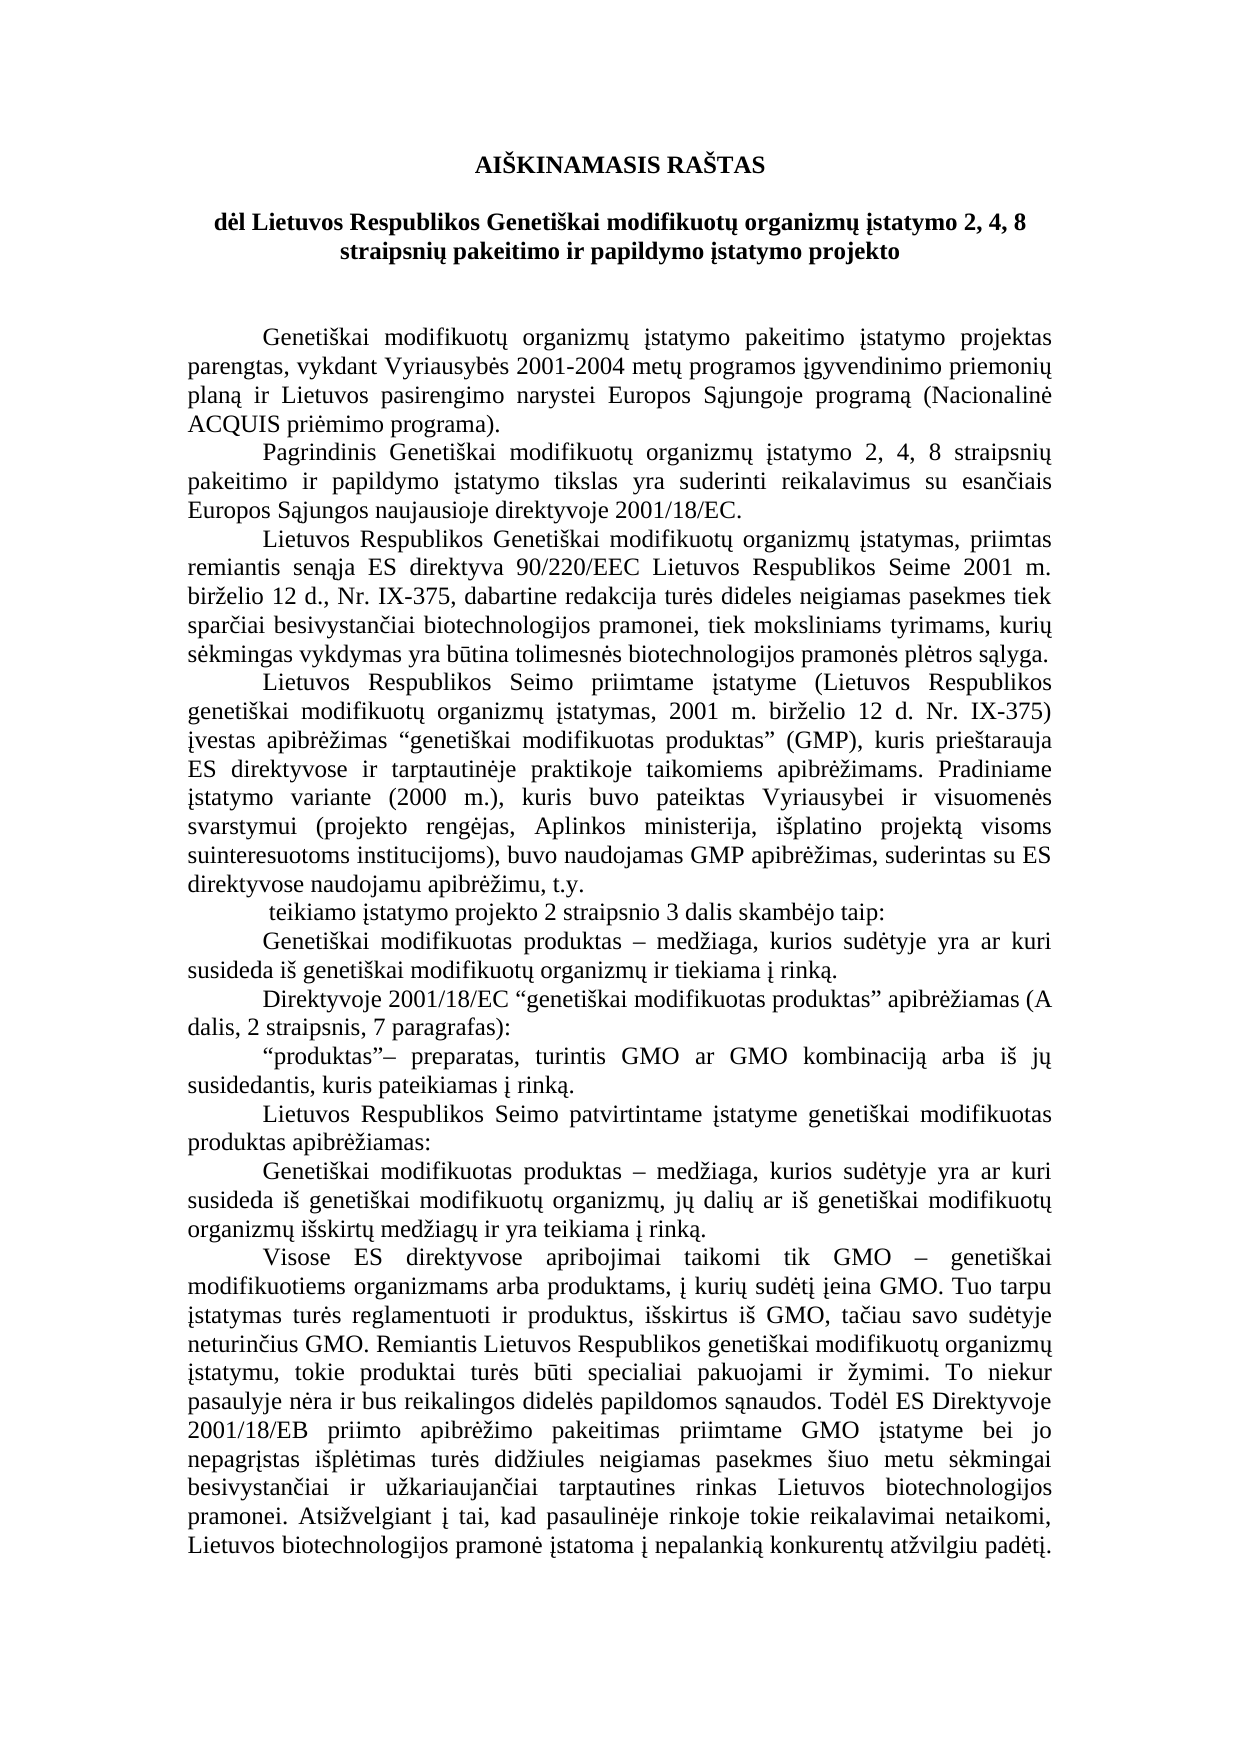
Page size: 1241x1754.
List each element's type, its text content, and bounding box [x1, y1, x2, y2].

text Visose ES direktyvose apribojimai taikomi tik GMO – genetiškai modifikuotiems organizmams arba produktams, į kurių sudėtį įeina GMO. Tuo tarpu įstatymas turės reglamentuoti ir produktus, išskirtus iš GMO, tačiau savo sudėtyje neturinčius GMO. Remiantis Lietuvos Respublikos genetiškai modifikuotų organizmų įstatymu, tokie produktai turės būti specialiai pakuojami ir žymimi. To niekur pasaulyje nėra ir bus reikalingos didelės papildomos sąnaudos. Todėl ES Direktyvoje 2001/18/EB priimto apibrėžimo pakeitimas priimtame GMO įstatyme bei jo nepagrįstas išplėtimas turės didžiules neigiamas pasekmes šiuo metu sėkmingai besivystančiai ir užkariaujančiai tarptautines rinkas Lietuvos biotechnologijos pramonei. Atsižvelgiant į tai, kad pasaulinėje rinkoje tokie reikalavimai netaikomi, Lietuvos biotechnologijos pramonė įstatoma į nepalankią konkurentų atžvilgiu padėtį. [187, 1242, 1053, 1559]
text Genetiškai modifikuotas produktas – medžiaga, kurios sudėtyje yra ar kuri susideda iš genetiškai modifikuotų organizmų, jų dalių ar iš genetiškai modifikuotų organizmų išskirtų medžiagų ir yra teikiama į rinką. [187, 1156, 1053, 1242]
text Genetiškai modifikuotas produktas – medžiaga, kurios sudėtyje yra ar kuri susideda iš genetiškai modifikuotų organizmų ir tiekiama į rinką. [187, 926, 1053, 984]
text Lietuvos Respublikos Genetiškai modifikuotų organizmų įstatymas, priimtas remiantis senąja ES direktyva 90/220/EEC Lietuvos Respublikos Seime 2001 m. birželio 12 d., Nr. IX-375, dabartine redakcija turės dideles neigiamas pasekmes tiek sparčiai besivystančiai biotechnologijos pramonei, tiek moksliniams tyrimams, kurių sėkmingas vykdymas yra būtina tolimesnės biotechnologijos pramonės plėtros sąlyga. [187, 524, 1053, 667]
text Genetiškai modifikuotų organizmų įstatymo pakeitimo įstatymo projektas parengtas, vykdant Vyriausybės 2001-2004 metų programos įgyvendinimo priemonių planą ir Lietuvos pasirengimo narystei Europos Sąjungoje programą (Nacionalinė ACQUIS priėmimo programa). [187, 322, 1053, 437]
text Lietuvos Respublikos Seimo priimtame įstatyme (Lietuvos Respublikos genetiškai modifikuotų organizmų įstatymas, 2001 m. birželio 12 d. Nr. IX-375) įvestas apibrėžimas “genetiškai modifikuotas produktas” (GMP), kuris prieštarauja ES direktyvose ir tarptautinėje praktikoje taikomiems apibrėžimams. Pradiniame įstatymo variante (2000 m.), kuris buvo pateiktas Vyriausybei ir visuomenės svarstymui (projekto rengėjas, Aplinkos ministerija, išplatino projektą visoms suinteresuotoms institucijoms), buvo naudojamas GMP apibrėžimas, suderintas su ES direktyvose naudojamu apibrėžimu, t.y. [187, 667, 1053, 897]
title AIŠKINAMASIS RAŠTAS [187, 150, 1053, 179]
subtitle dėl Lietuvos Respublikos Genetiškai modifikuotų organizmų įstatymo 2, 4, 8 straipsnių pakeitimo ir papildymo įstatymo projekto [187, 207, 1053, 265]
text Direktyvoje 2001/18/EC “genetiškai modifikuotas produktas” apibrėžiamas (A dalis, 2 straipsnis, 7 paragrafas): [187, 984, 1053, 1041]
text Pagrindinis Genetiškai modifikuotų organizmų įstatymo 2, 4, 8 straipsnių pakeitimo ir papildymo įstatymo tikslas yra suderinti reikalavimus su esančiais Europos Sąjungos naujausioje direktyvoje 2001/18/EC. [187, 437, 1053, 524]
text Lietuvos Respublikos Seimo patvirtintame įstatyme genetiškai modifikuotas produktas apibrėžiamas: [187, 1099, 1053, 1156]
text teikiamo įstatymo projekto 2 straipsnio 3 dalis skambėjo taip: [187, 897, 1053, 926]
text “produktas”– preparatas, turintis GMO ar GMO kombinaciją arba iš jų susidedantis, kuris pateikiamas į rinką. [187, 1041, 1053, 1099]
